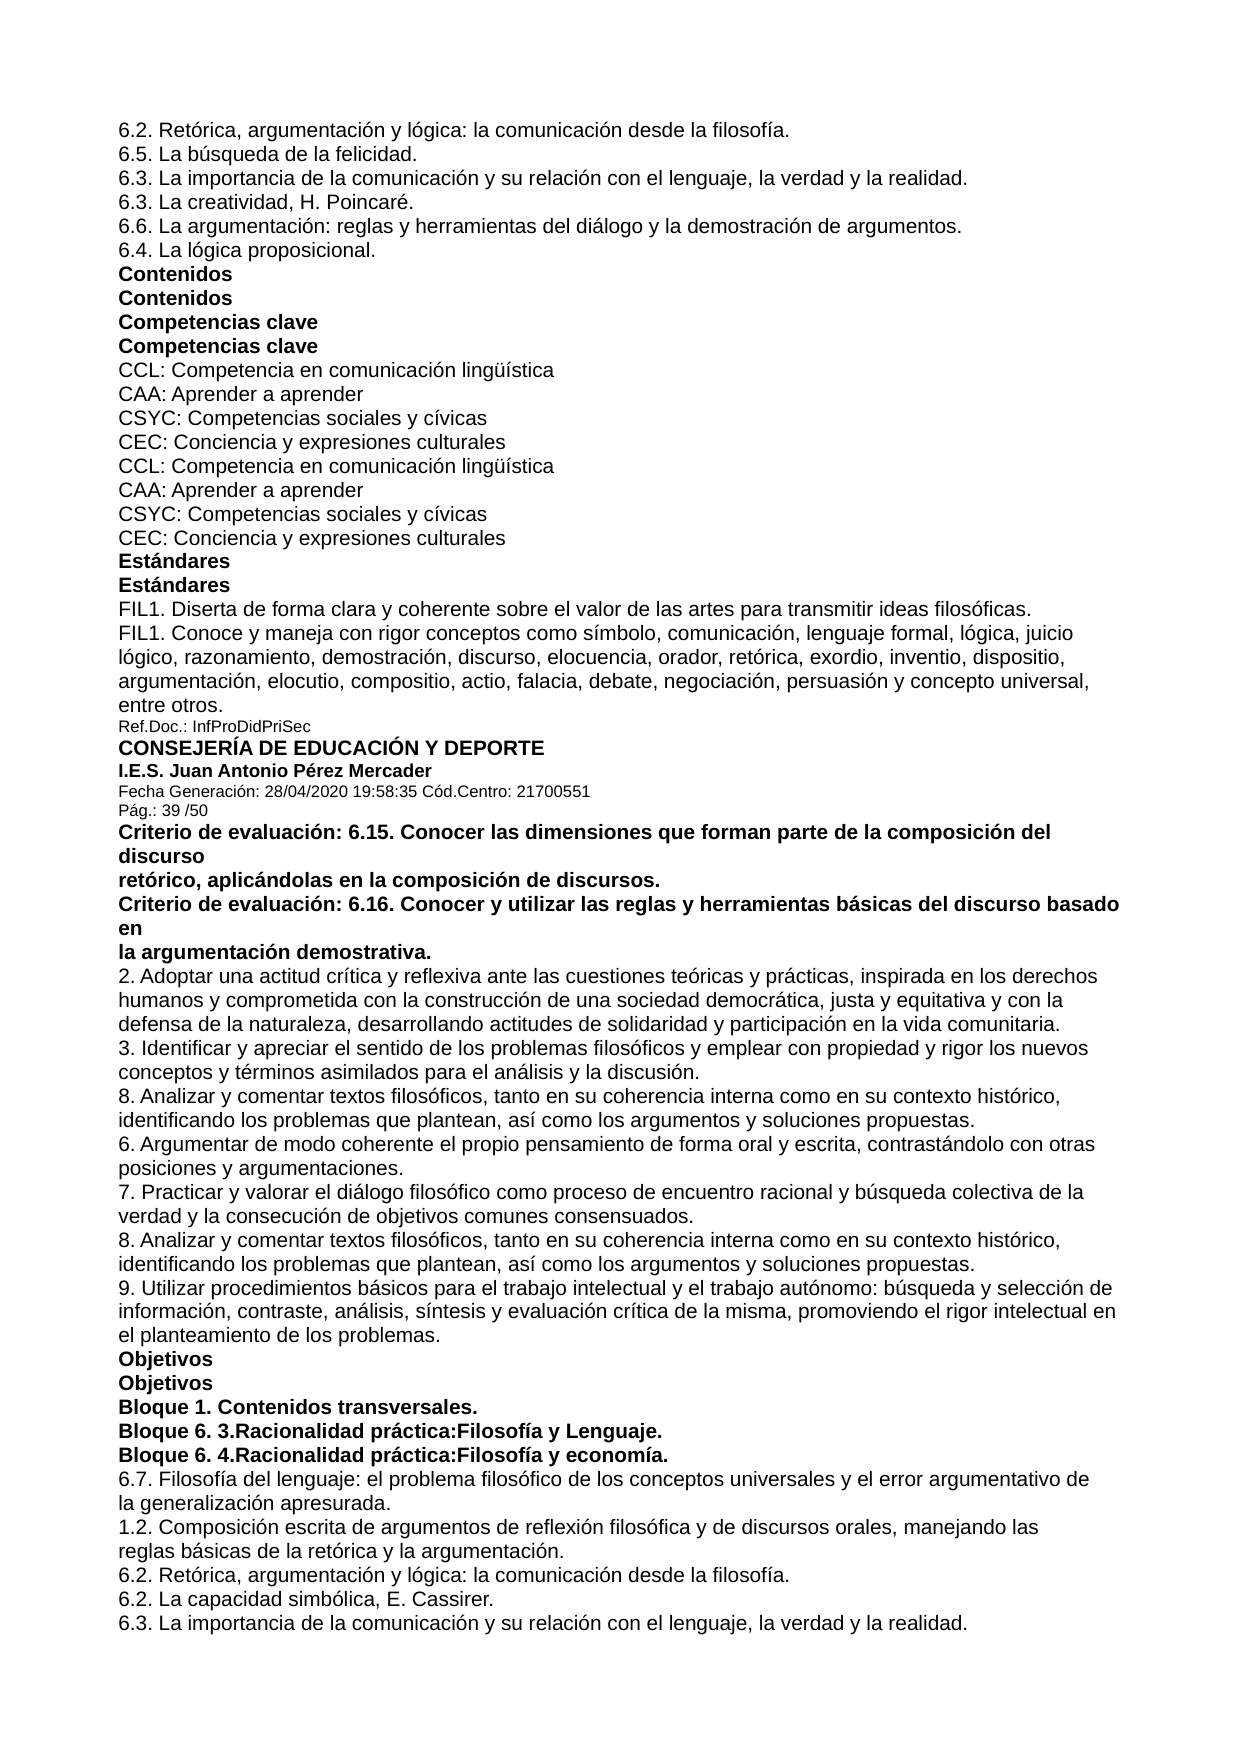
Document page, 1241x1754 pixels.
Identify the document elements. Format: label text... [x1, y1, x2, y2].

text 6. Argumentar de modo coherente el propio pensamiento de forma oral y escrita, contrastándolo con otras [118, 1132, 1122, 1156]
text retórico, aplicándolas en la composición de discursos. [118, 868, 1122, 892]
text 6.2. Retórica, argumentación y lógica: la comunicación desde la filosofía. [118, 1563, 1122, 1587]
text Contenidos [118, 286, 1122, 310]
text 8. Analizar y comentar textos filosóficos, tanto en su coherencia interna como en su contexto histórico, [118, 1227, 1122, 1251]
text Bloque 1. Contenidos transversales. [118, 1395, 1122, 1419]
text 7. Practicar y valorar el diálogo filosófico como proceso de encuentro racional y búsqueda colectiva de la [118, 1179, 1122, 1203]
text 6.6. La argumentación: reglas y herramientas del diálogo y la demostración de argumentos. [118, 214, 1122, 238]
text CONSEJERÍA DE EDUCACIÓN Y DEPORTE [118, 736, 1122, 760]
text reglas básicas de la retórica y la argumentación. [118, 1539, 1122, 1563]
text 3. Identificar y apreciar el sentido de los problemas filosóficos y emplear con propiedad y rigor los nuevos [118, 1036, 1122, 1060]
text argumentación, elocutio, compositio, actio, falacia, debate, negociación, persuasión y concepto universal, [118, 669, 1122, 693]
text I.E.S. Juan Antonio Pérez Mercader [118, 760, 1122, 782]
text Bloque 6. 3.Racionalidad práctica:Filosofía y Lenguaje. [118, 1419, 1122, 1443]
text 6.4. La lógica proposicional. [118, 238, 1122, 262]
text CAA: Aprender a aprender [118, 477, 1122, 501]
text FIL1. Diserta de forma clara y coherente sobre el valor de las artes para transmitir ideas filosóficas. [118, 597, 1122, 621]
text CEC: Conciencia y expresiones culturales [118, 525, 1122, 549]
text Bloque 6. 4.Racionalidad práctica:Filosofía y economía. [118, 1443, 1122, 1467]
text Contenidos [118, 262, 1122, 286]
text 9. Utilizar procedimientos básicos para el trabajo intelectual y el trabajo autónomo: búsqueda y selección de [118, 1275, 1122, 1299]
text conceptos y términos asimilados para el análisis y la discusión. [118, 1060, 1122, 1084]
text CAA: Aprender a aprender [118, 382, 1122, 406]
text verdad y la consecución de objetivos comunes consensuados. [118, 1203, 1122, 1227]
text 6.3. La importancia de la comunicación y su relación con el lenguaje, la verdad y la realidad. [118, 1611, 1122, 1635]
text 6.2. La capacidad simbólica, E. Cassirer. [118, 1587, 1122, 1611]
text 6.2. Retórica, argumentación y lógica: la comunicación desde la filosofía. [118, 118, 1122, 142]
text Criterio de evaluación: 6.15. Conocer las dimensiones que forman parte de la composición del discurso [118, 820, 1122, 868]
text posiciones y argumentaciones. [118, 1156, 1122, 1179]
text la generalización apresurada. [118, 1491, 1122, 1515]
text CEC: Conciencia y expresiones culturales [118, 429, 1122, 453]
text entre otros. [118, 693, 1122, 717]
text CCL: Competencia en comunicación lingüística [118, 453, 1122, 477]
text CSYC: Competencias sociales y cívicas [118, 501, 1122, 525]
text CSYC: Competencias sociales y cívicas [118, 406, 1122, 429]
text 8. Analizar y comentar textos filosóficos, tanto en su coherencia interna como en su contexto histórico, [118, 1084, 1122, 1108]
text 6.7. Filosofía del lenguaje: el problema filosófico de los conceptos universales y el error argumentativo de [118, 1467, 1122, 1491]
text 6.3. La creatividad, H. Poincaré. [118, 190, 1122, 214]
text lógico, razonamiento, demostración, discurso, elocuencia, orador, retórica, exordio, inventio, dispositio, [118, 645, 1122, 669]
text defensa de la naturaleza, desarrollando actitudes de solidaridad y participación en la vida comunitaria. [118, 1012, 1122, 1036]
text Fecha Generación: 28/04/2020 19:58:35 Cód.Centro: 21700551 [118, 782, 1122, 801]
text humanos y comprometida con la construcción de una sociedad democrática, justa y equitativa y con la [118, 988, 1122, 1012]
text 1.2. Composición escrita de argumentos de reflexión filosófica y de discursos orales, manejando las [118, 1515, 1122, 1539]
text Objetivos [118, 1347, 1122, 1371]
text el planteamiento de los problemas. [118, 1323, 1122, 1347]
text la argumentación demostrativa. [118, 940, 1122, 964]
text identificando los problemas que plantean, así como los argumentos y soluciones propuestas. [118, 1108, 1122, 1132]
text CCL: Competencia en comunicación lingüística [118, 358, 1122, 382]
text Competencias clave [118, 334, 1122, 358]
text 2. Adoptar una actitud crítica y reflexiva ante las cuestiones teóricas y prácticas, inspirada en los derechos [118, 964, 1122, 988]
text Pág.: 39 /50 [118, 801, 1122, 820]
text Ref.Doc.: InfProDidPriSec [118, 717, 1122, 736]
text Objetivos [118, 1371, 1122, 1395]
text Estándares [118, 573, 1122, 597]
text 6.5. La búsqueda de la felicidad. [118, 142, 1122, 166]
text Estándares [118, 549, 1122, 573]
text identificando los problemas que plantean, así como los argumentos y soluciones propuestas. [118, 1251, 1122, 1275]
text FIL1. Conoce y maneja con rigor conceptos como símbolo, comunicación, lenguaje formal, lógica, juicio [118, 621, 1122, 645]
text Competencias clave [118, 310, 1122, 334]
text Criterio de evaluación: 6.16. Conocer y utilizar las reglas y herramientas básicas del discurso basado en [118, 892, 1122, 940]
text información, contraste, análisis, síntesis y evaluación crítica de la misma, promoviendo el rigor intelectual en [118, 1299, 1122, 1323]
text 6.3. La importancia de la comunicación y su relación con el lenguaje, la verdad y la realidad. [118, 166, 1122, 190]
